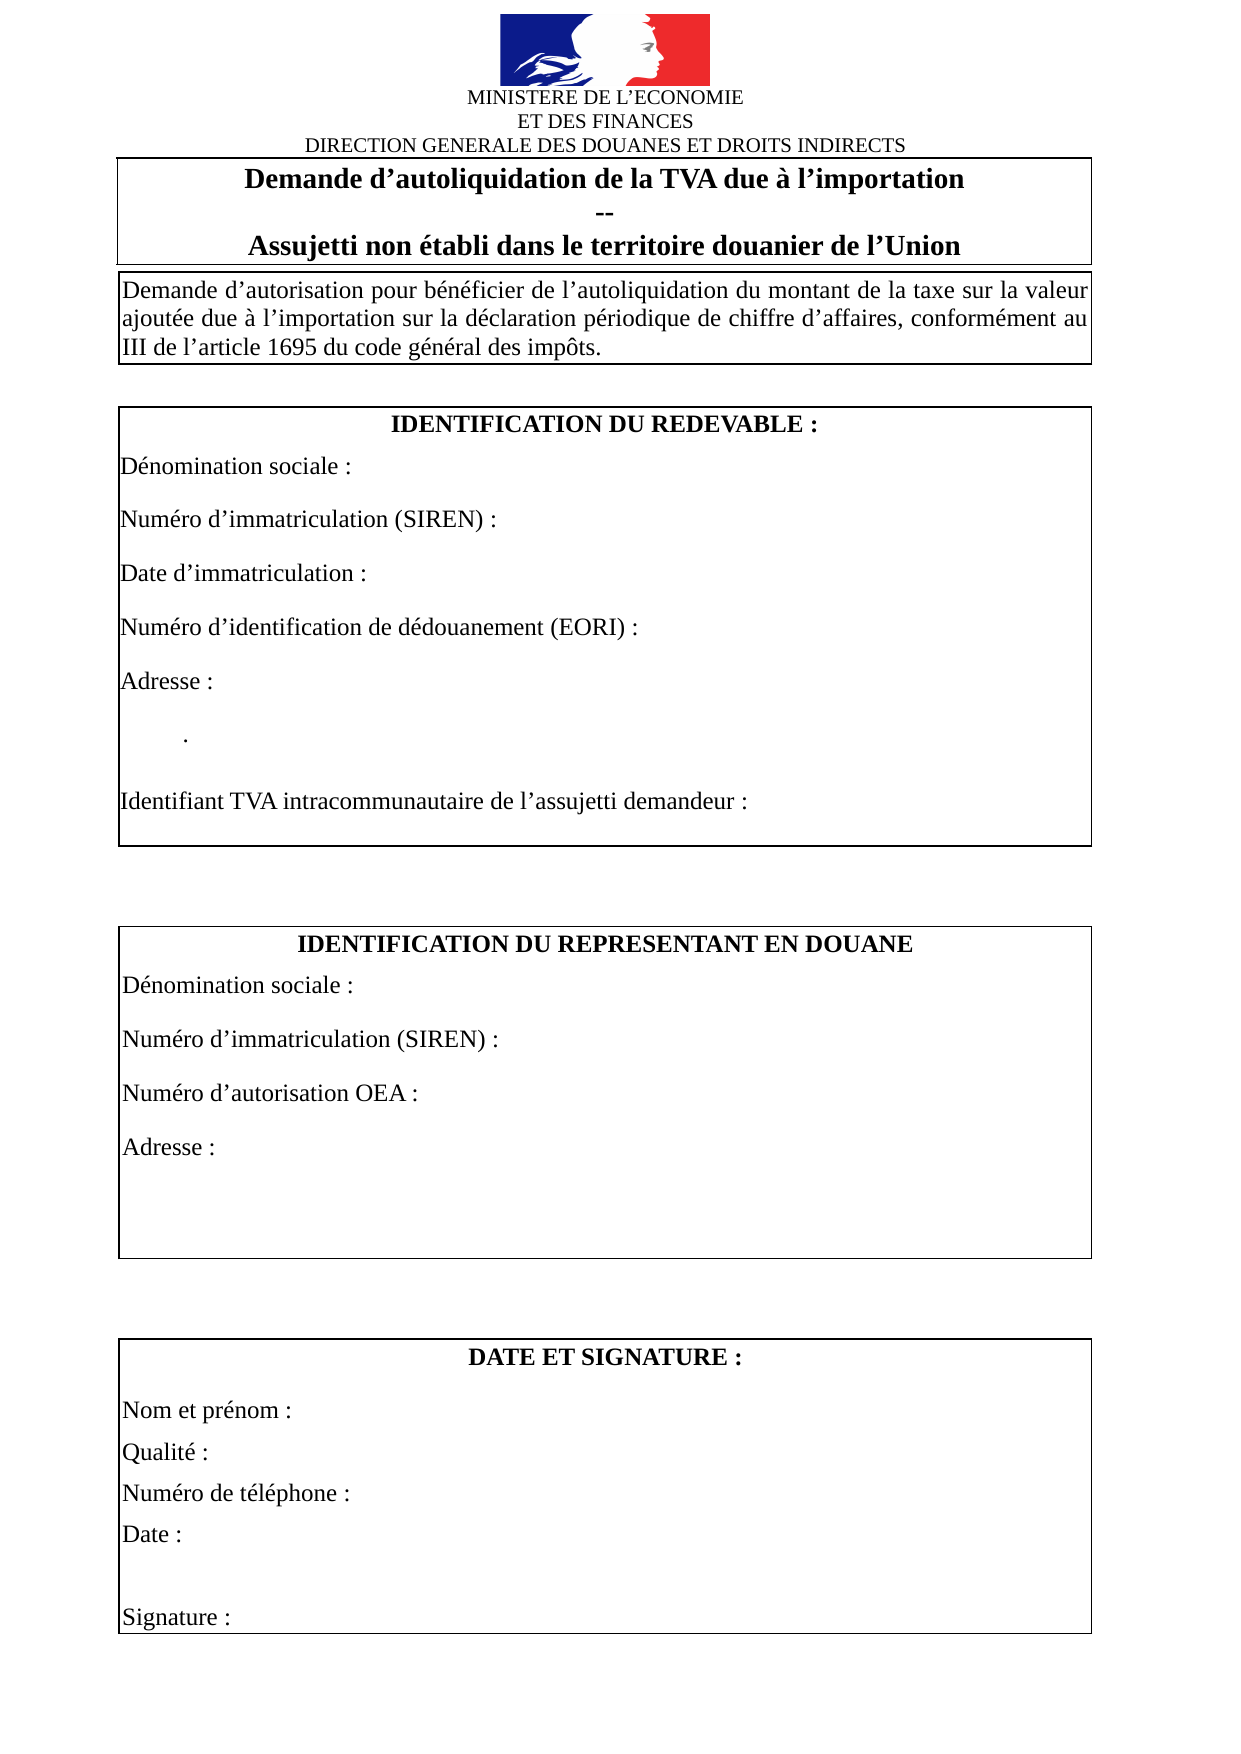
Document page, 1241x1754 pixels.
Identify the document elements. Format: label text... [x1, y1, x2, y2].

text Numéro d’identification de dédouanement (EORI) : [120, 608, 1091, 641]
text Demande d’autoliquidation de la TVA due à l’importation [118, 159, 1091, 191]
text Adresse : [120, 662, 1091, 694]
text Date : [120, 1516, 1091, 1548]
text Numéro d’immatriculation (SIREN) : [120, 501, 1091, 533]
text Identifiant TVA intracommunautaire de l’assujetti demandeur : [120, 782, 1091, 814]
text IDENTIFICATION DU REDEVABLE : [120, 408, 1091, 438]
text Demande d’autorisation pour bénéficier de l’autoliquidation du montant de la taxe sur la valeur ajoutée due à l’importation sur la déclaration périodique de chiffre d’affaires, conformément au III de l’article 1695 du code général des impôts. [120, 273, 1091, 363]
text . [120, 716, 1091, 748]
text Dénomination sociale : [120, 967, 1091, 999]
text Signature : [120, 1598, 1091, 1633]
text Nom et prénom : [120, 1392, 1091, 1424]
text Qualité : [120, 1433, 1091, 1465]
text IDENTIFICATION DU REPRESENTANT EN DOUANE [120, 927, 1091, 958]
text Date d’immatriculation : [120, 555, 1091, 587]
text Numéro d’immatriculation (SIREN) : [120, 1021, 1091, 1053]
text Numéro d’autorisation OEA : [120, 1074, 1091, 1107]
text DATE ET SIGNATURE : [120, 1340, 1091, 1370]
text Numéro de téléphone : [120, 1474, 1091, 1507]
text Dénomination sociale : [120, 447, 1091, 479]
text -- [118, 191, 1091, 224]
text Adresse : [120, 1128, 1091, 1161]
text Assujetti non établi dans le territoire douanier de l’Union [118, 224, 1091, 264]
